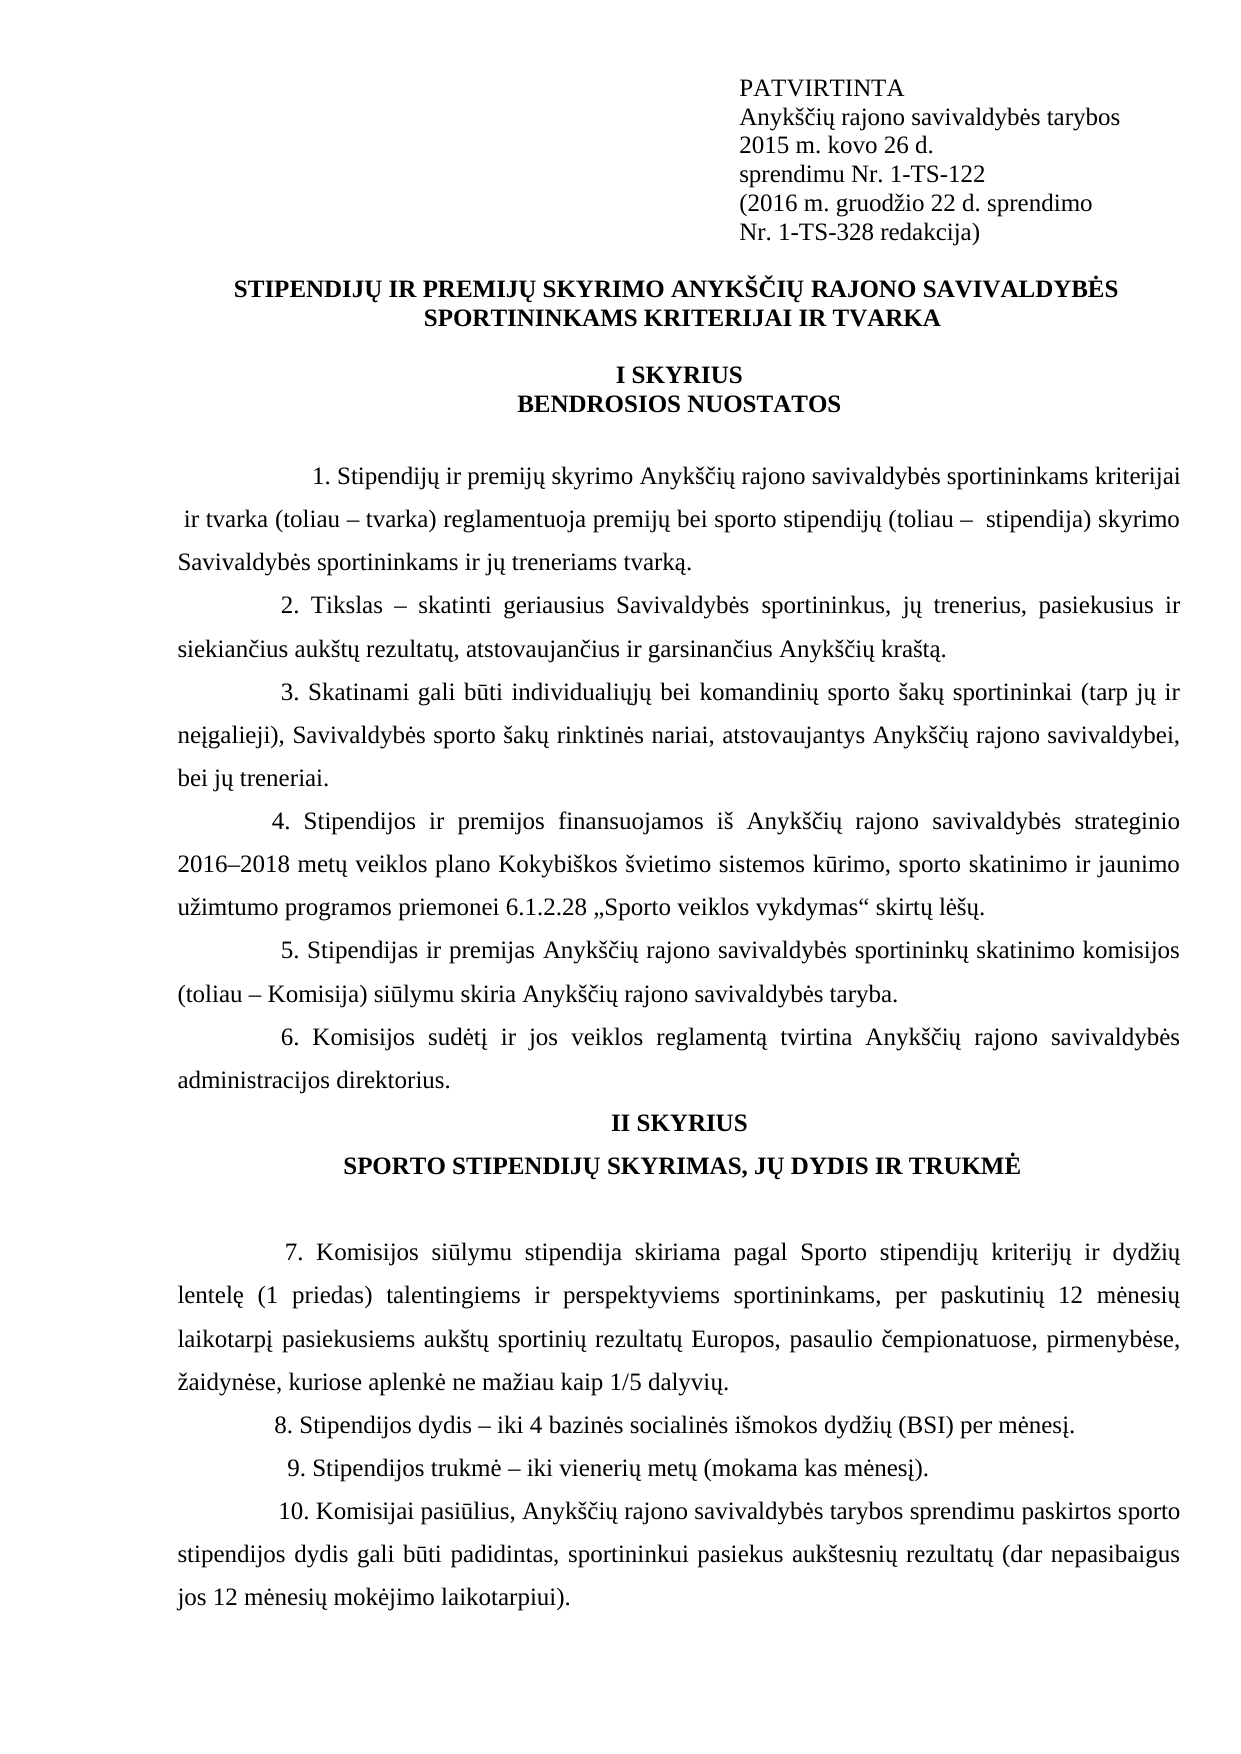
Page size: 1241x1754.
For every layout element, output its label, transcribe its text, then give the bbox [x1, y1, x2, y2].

text 2015 m. kovo 26 d. [177, 131, 1181, 159]
text 5. Stipendijas ir premijas Anykščių rajono savivaldybės sportininkų skatinimo komisijos (toliau – Komisija) siūlymu skiria Anykščių rajono savivaldybės taryba. [177, 936, 1181, 1007]
text I SKYRIUS [177, 361, 1181, 389]
text 9. Stipendijos trukmė – iki vienerių metų (mokama kas mėnesį). [177, 1453, 1181, 1482]
text STIPENDIJŲ IR PREMIJŲ SKYRIMO ANYKŠČIŲ RAJONO SAVIVALDYBĖS [177, 274, 1181, 303]
text 1. Stipendijų ir premijų skyrimo Anykščių rajono savivaldybės sportininkams kriterijai [177, 461, 1181, 490]
text SPORTO STIPENDIJŲ SKYRIMAS, JŲ DYDIS IR TRUKMĖ [177, 1151, 1181, 1180]
text II SKYRIUS [177, 1108, 1181, 1137]
text 4. Stipendijos ir premijos finansuojamos iš Anykščių rajono savivaldybės strateginio 2016–2018 metų veiklos plano Kokybiškos švietimo sistemos kūrimo, sporto skatinimo ir jaunimo užimtumo programos priemonei 6.1.2.28 „Sporto veiklos vykdymas“ skirtų lėšų. [177, 806, 1181, 921]
text sprendimu Nr. 1-TS-122 [177, 159, 1181, 188]
text 10. Komisijai pasiūlius, Anykščių rajono savivaldybės tarybos sprendimu paskirtos sporto stipendijos dydis gali būti padidintas, sportininkui pasiekus aukštesnių rezultatų (dar nepasibaigus jos 12 mėnesių mokėjimo laikotarpiui). [177, 1496, 1181, 1611]
text 6. Komisijos sudėtį ir jos veiklos reglamentą tvirtina Anykščių rajono savivaldybės administracijos direktorius. [177, 1022, 1181, 1094]
text 7. Komisijos siūlymu stipendija skiriama pagal Sporto stipendijų kriterijų ir dydžių lentelę (1 priedas) talentingiems ir perspektyviems sportininkams, per paskutinių 12 mėnesių laikotarpį pasiekusiems aukštų sportinių rezultatų Europos, pasaulio čempionatuose, pirmenybėse, žaidynėse, kuriose aplenkė ne mažiau kaip 1/5 dalyvių. [177, 1237, 1181, 1396]
text PATVIRTINTA [177, 73, 1181, 102]
text BENDROSIOS NUOSTATOS [177, 389, 1181, 418]
text (2016 m. gruodžio 22 d. sprendimo [177, 188, 1181, 217]
text 3. Skatinami gali būti individualiųjų bei komandinių sporto šakų sportininkai (tarp jų ir neįgalieji), Savivaldybės sporto šakų rinktinės nariai, atstovaujantys Anykščių rajono savivaldybei, bei jų treneriai. [177, 677, 1181, 792]
text 8. Stipendijos dydis – iki 4 bazinės socialinės išmokos dydžių (BSI) per mėnesį. [177, 1410, 1181, 1439]
text 2. Tikslas – skatinti geriausius Savivaldybės sportininkus, jų trenerius, pasiekusius ir siekiančius aukštų rezultatų, atstovaujančius ir garsinančius Anykščių kraštą. [177, 591, 1181, 662]
text Nr. 1-TS-328 redakcija) [177, 217, 1181, 246]
text SPORTININKAMS KRITERIJAI IR TVARKA [177, 303, 1181, 332]
text ir tvarka (toliau – tvarka) reglamentuoja premijų bei sporto stipendijų (toliau – stipendija) skyrimo Savivaldybės sportininkams ir jų treneriams tvarką. [177, 504, 1181, 576]
text Anykščių rajono savivaldybės tarybos [177, 102, 1181, 131]
